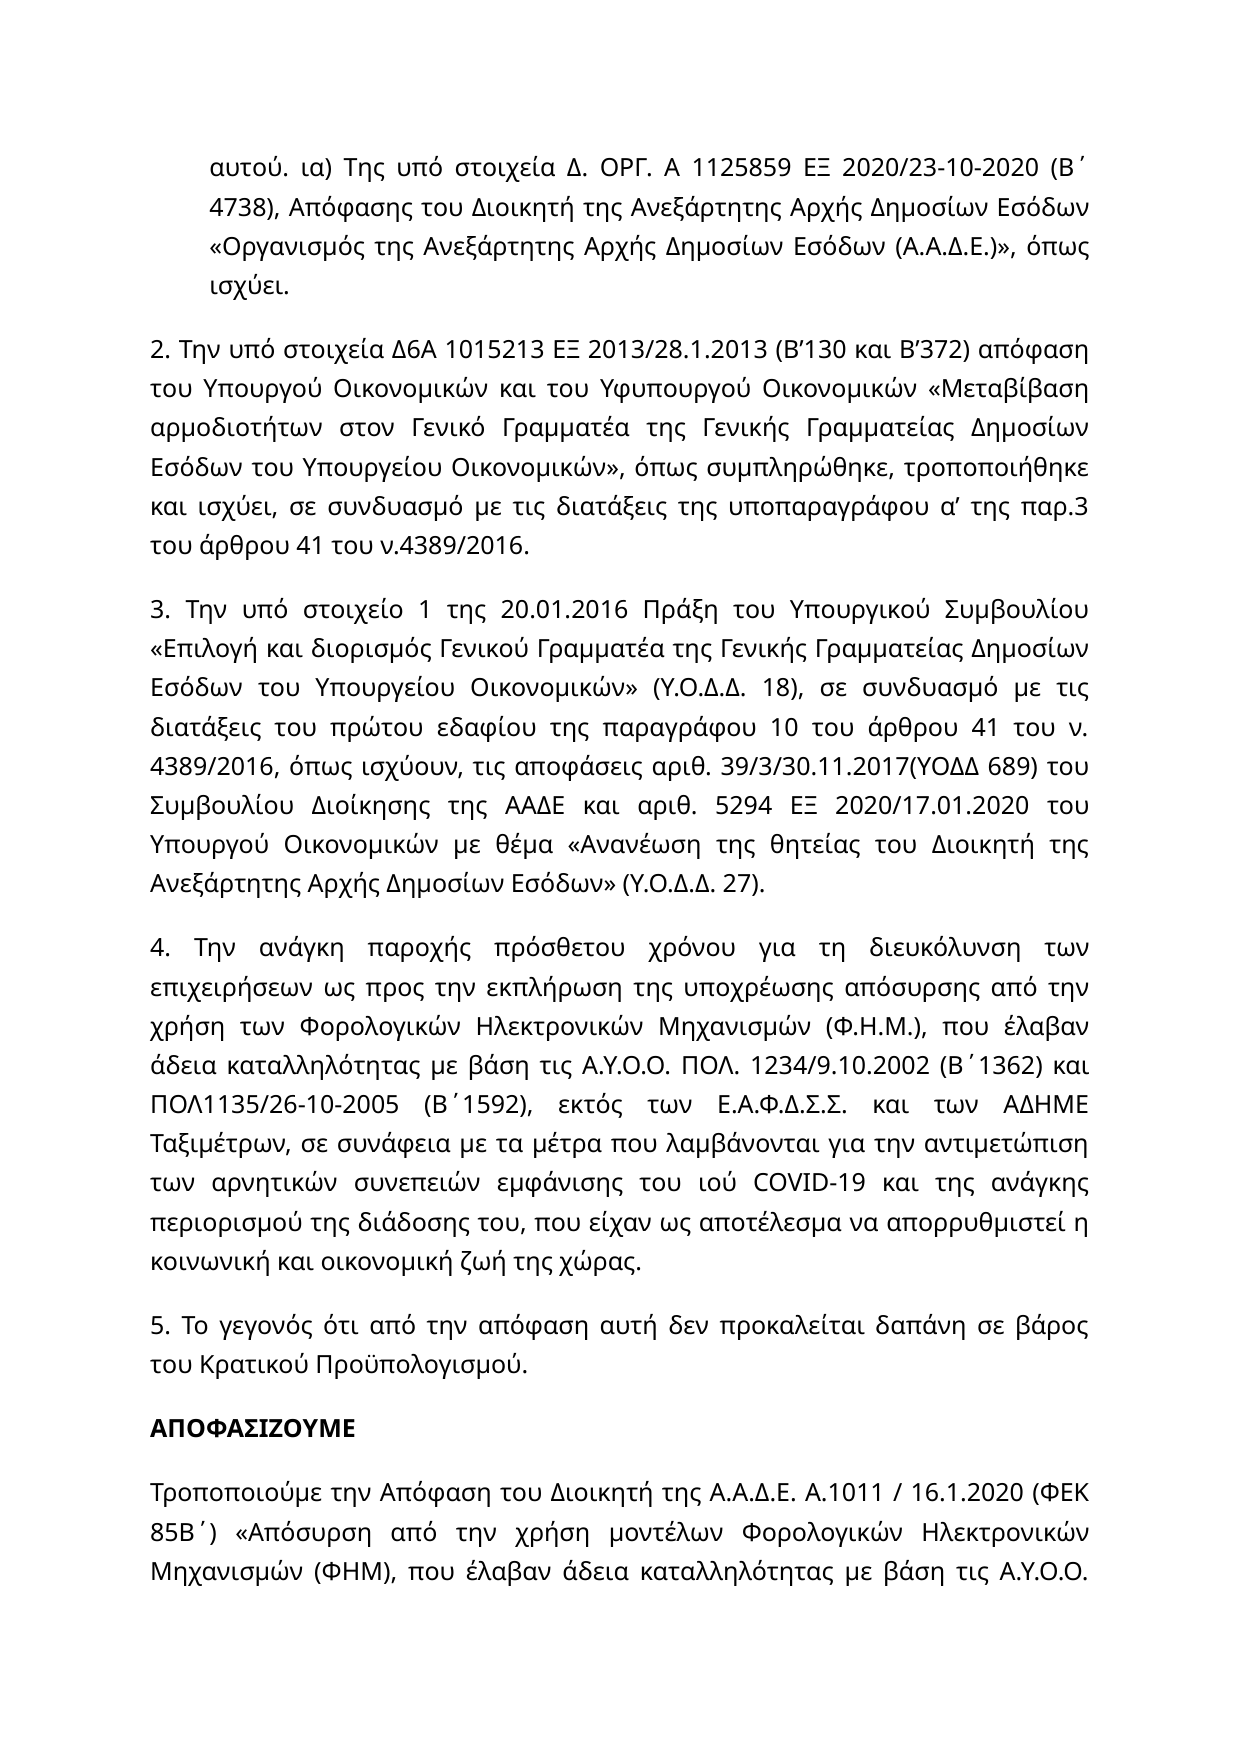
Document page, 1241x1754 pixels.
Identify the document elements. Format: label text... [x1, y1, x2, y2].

text 4. Την ανάγκη παροχής πρόσθετου χρόνου για τη διευκόλυνση των επιχειρήσεων ως προς την εκπλήρωση της υποχρέωσης απόσυρσης από την χρήση των Φορολογικών Ηλεκτρονικών Μηχανισμών (Φ.Η.Μ.), που έλαβαν άδεια καταλληλότητας με βάση τις Α.Υ.Ο.Ο. ΠΟΛ. 1234/9.10.2002 (Β΄1362) και ΠΟΛ1135/26-10-2005 (Β΄1592), εκτός των Ε.Α.Φ.Δ.Σ.Σ. και των ΑΔΗΜΕ Ταξιμέτρων, σε συνάφεια με τα μέτρα που λαμβάνονται για την αντιμετώπιση των αρνητικών συνεπειών εμφάνισης του ιού COVID-19 και της ανάγκης περιορισμού της διάδοσης του, που είχαν ως αποτέλεσμα να απορρυθμιστεί η κοινωνική και οικονομική ζωή της χώρας. [150, 930, 1090, 1277]
text ΑΠΟΦΑΣΙΖΟΥΜΕ [150, 1411, 1090, 1445]
text Τροποποιούμε την Απόφαση του Διοικητή της Α.Α.Δ.Ε. Α.1011 / 16.1.2020 (ΦΕΚ 85Β΄) «Απόσυρση από την χρήση μοντέλων Φορολογικών Ηλεκτρονικών Μηχανισμών (ΦΗΜ), που έλαβαν άδεια καταλληλότητας με βάση τις Α.Υ.Ο.Ο. [150, 1475, 1090, 1587]
list αυτού. ια) Tης υπό στοιχεία Δ. ΟΡΓ. Α 1125859 ΕΞ 2020/23-10-2020 (Β΄ 4738), Απόφασης του Διοικητή της Ανεξάρτητης Αρχής Δημοσίων Εσόδων «Οργανισμός της Ανεξάρτητης Αρχής Δημοσίων Εσόδων (Α.Α.Δ.Ε.)», όπως ισχύει. [150, 150, 1090, 302]
text 3. Την υπό στοιχείο 1 της 20.01.2016 Πράξη του Υπουργικού Συμβουλίου «Επιλογή και διορισμός Γενικού Γραμματέα της Γενικής Γραμματείας Δημοσίων Εσόδων του Υπουργείου Οικονομικών» (Υ.Ο.Δ.Δ. 18), σε συνδυασμό με τις διατάξεις του πρώτου εδαφίου της παραγράφου 10 του άρθρου 41 του ν. 4389/2016, όπως ισχύουν, τις αποφάσεις αριθ. 39/3/30.11.2017(ΥΟΔΔ 689) του Συμβουλίου Διοίκησης της ΑΑΔΕ και αριθ. 5294 ΕΞ 2020/17.01.2020 του Υπουργού Οικονομικών με θέμα «Ανανέωση της θητείας του Διοικητή της Ανεξάρτητης Αρχής Δημοσίων Εσόδων» (Υ.Ο.Δ.Δ. 27). [150, 592, 1090, 900]
text 5. Το γεγονός ότι από την απόφαση αυτή δεν προκαλείται δαπάνη σε βάρος του Κρατικού Προϋπολογισμού. [150, 1307, 1090, 1381]
text 2. Την υπό στοιχεία Δ6Α 1015213 ΕΞ 2013/28.1.2013 (Β’130 και Β’372) απόφαση του Υπουργού Οικονομικών και του Υφυπουργού Οικονομικών «Μεταβίβαση αρμοδιοτήτων στον Γενικό Γραμματέα της Γενικής Γραμματείας Δημοσίων Εσόδων του Υπουργείου Οικονομικών», όπως συμπληρώθηκε, τροποποιήθηκε και ισχύει, σε συνδυασμό με τις διατάξεις της υποπαραγράφου α’ της παρ.3 του άρθρου 41 του ν.4389/2016. [150, 332, 1090, 562]
